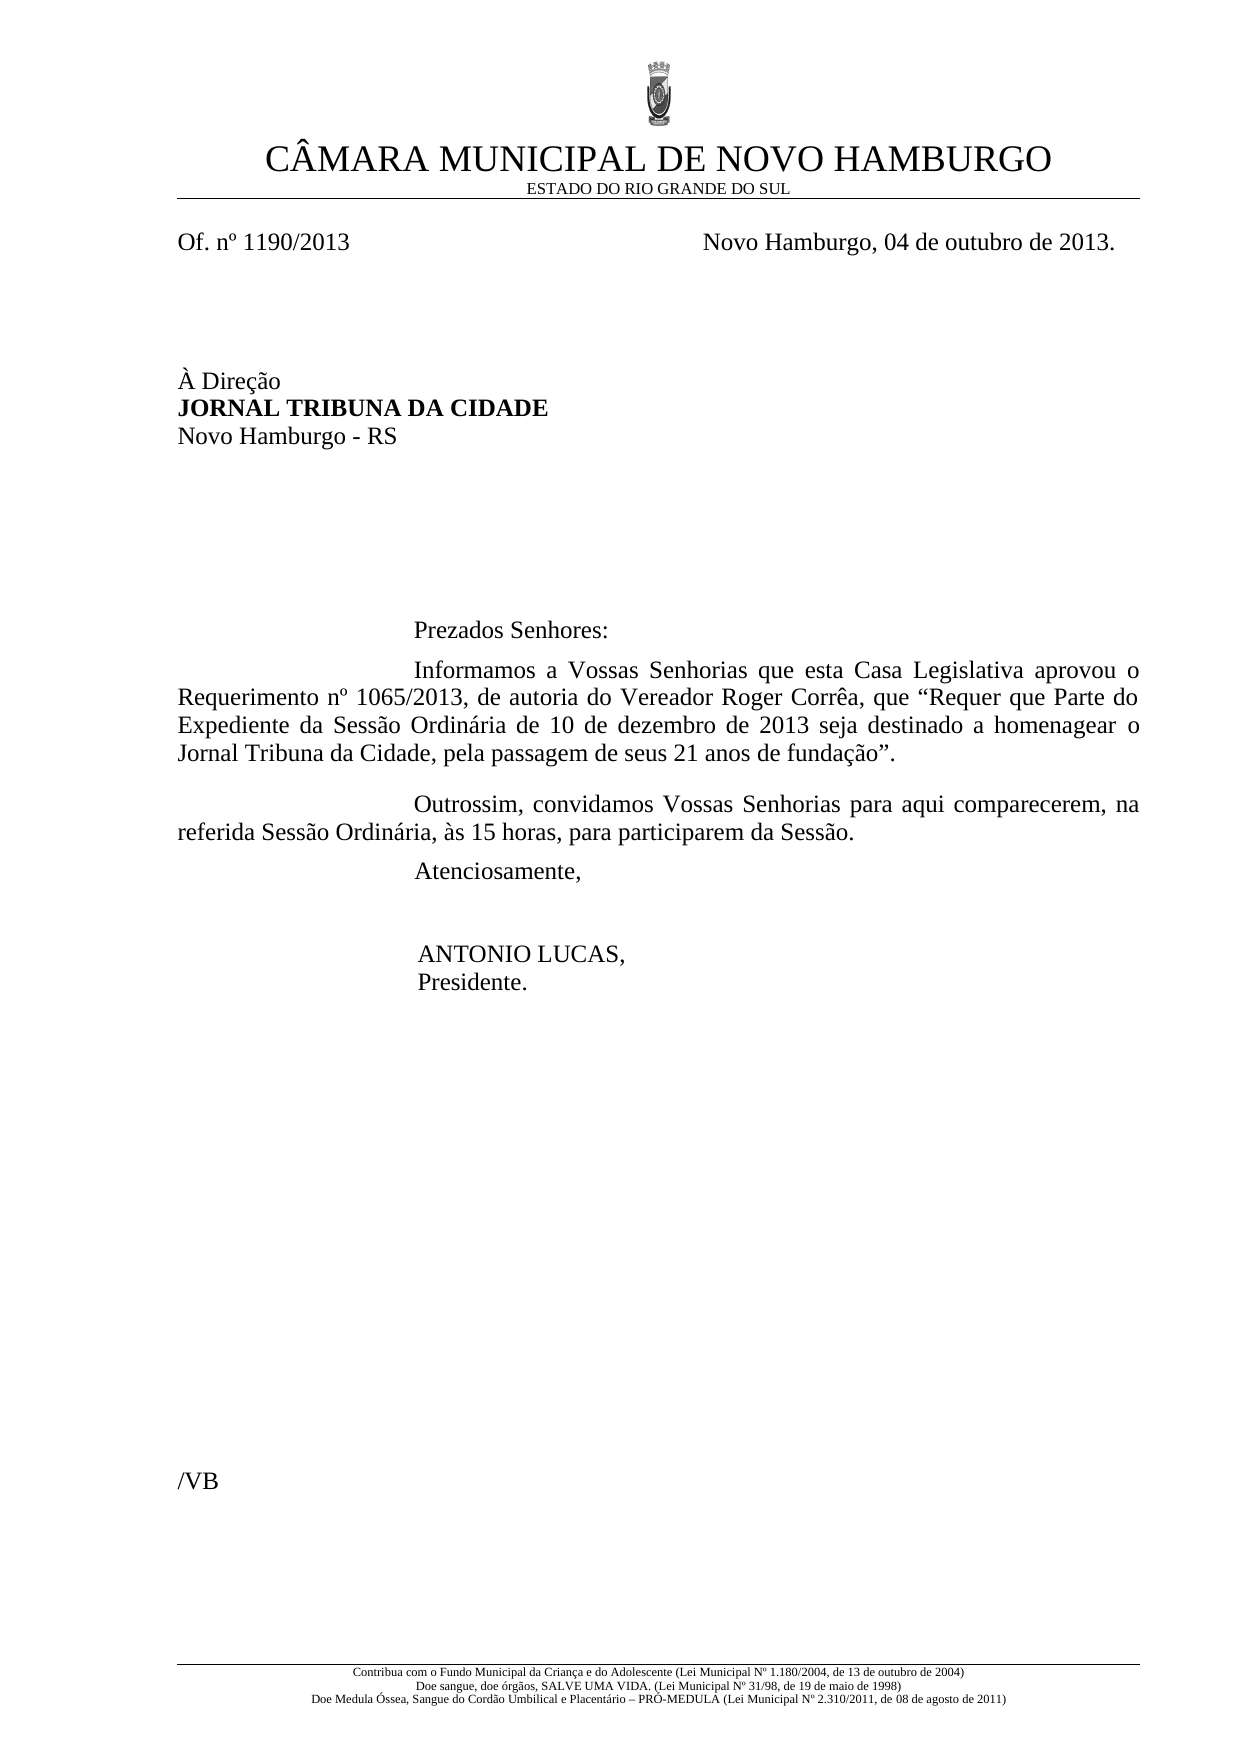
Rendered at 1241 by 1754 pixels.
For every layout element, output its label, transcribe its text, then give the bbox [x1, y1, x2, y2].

text Presidente. [177, 968, 1140, 996]
text Atenciosamente, [414, 857, 1140, 885]
text ANTONIO LUCAS, [177, 940, 1140, 968]
text Novo Hamburgo - RS [177, 422, 1140, 450]
text Prezados Senhores: [177, 616, 1140, 644]
text Informamos a Vossas Senhorias que esta Casa Legislativa aprovou o Requerimento nº 1065/2013, de autoria do Vereador Roger Corrêa, que “Requer que Parte do Expediente da Sessão Ordinária de 10 de dezembro de 2013 seja destinado a homenagear o Jornal Tribuna da Cidade, pela passagem de seus 21 anos de fundação”. [177, 656, 1140, 767]
text JORNAL TRIBUNA DA CIDADE [177, 394, 1140, 422]
text À Direção [177, 367, 1140, 394]
text Outrossim, convidamos Vossas Senhorias para aqui comparecerem, na referida Sessão Ordinária, às 15 horas, para participarem da Sessão. [177, 790, 1140, 846]
text /VB [177, 1467, 1140, 1494]
text Of. nº 1190/2013 Novo Hamburgo, 04 de outubro de 2013. [177, 228, 1140, 256]
